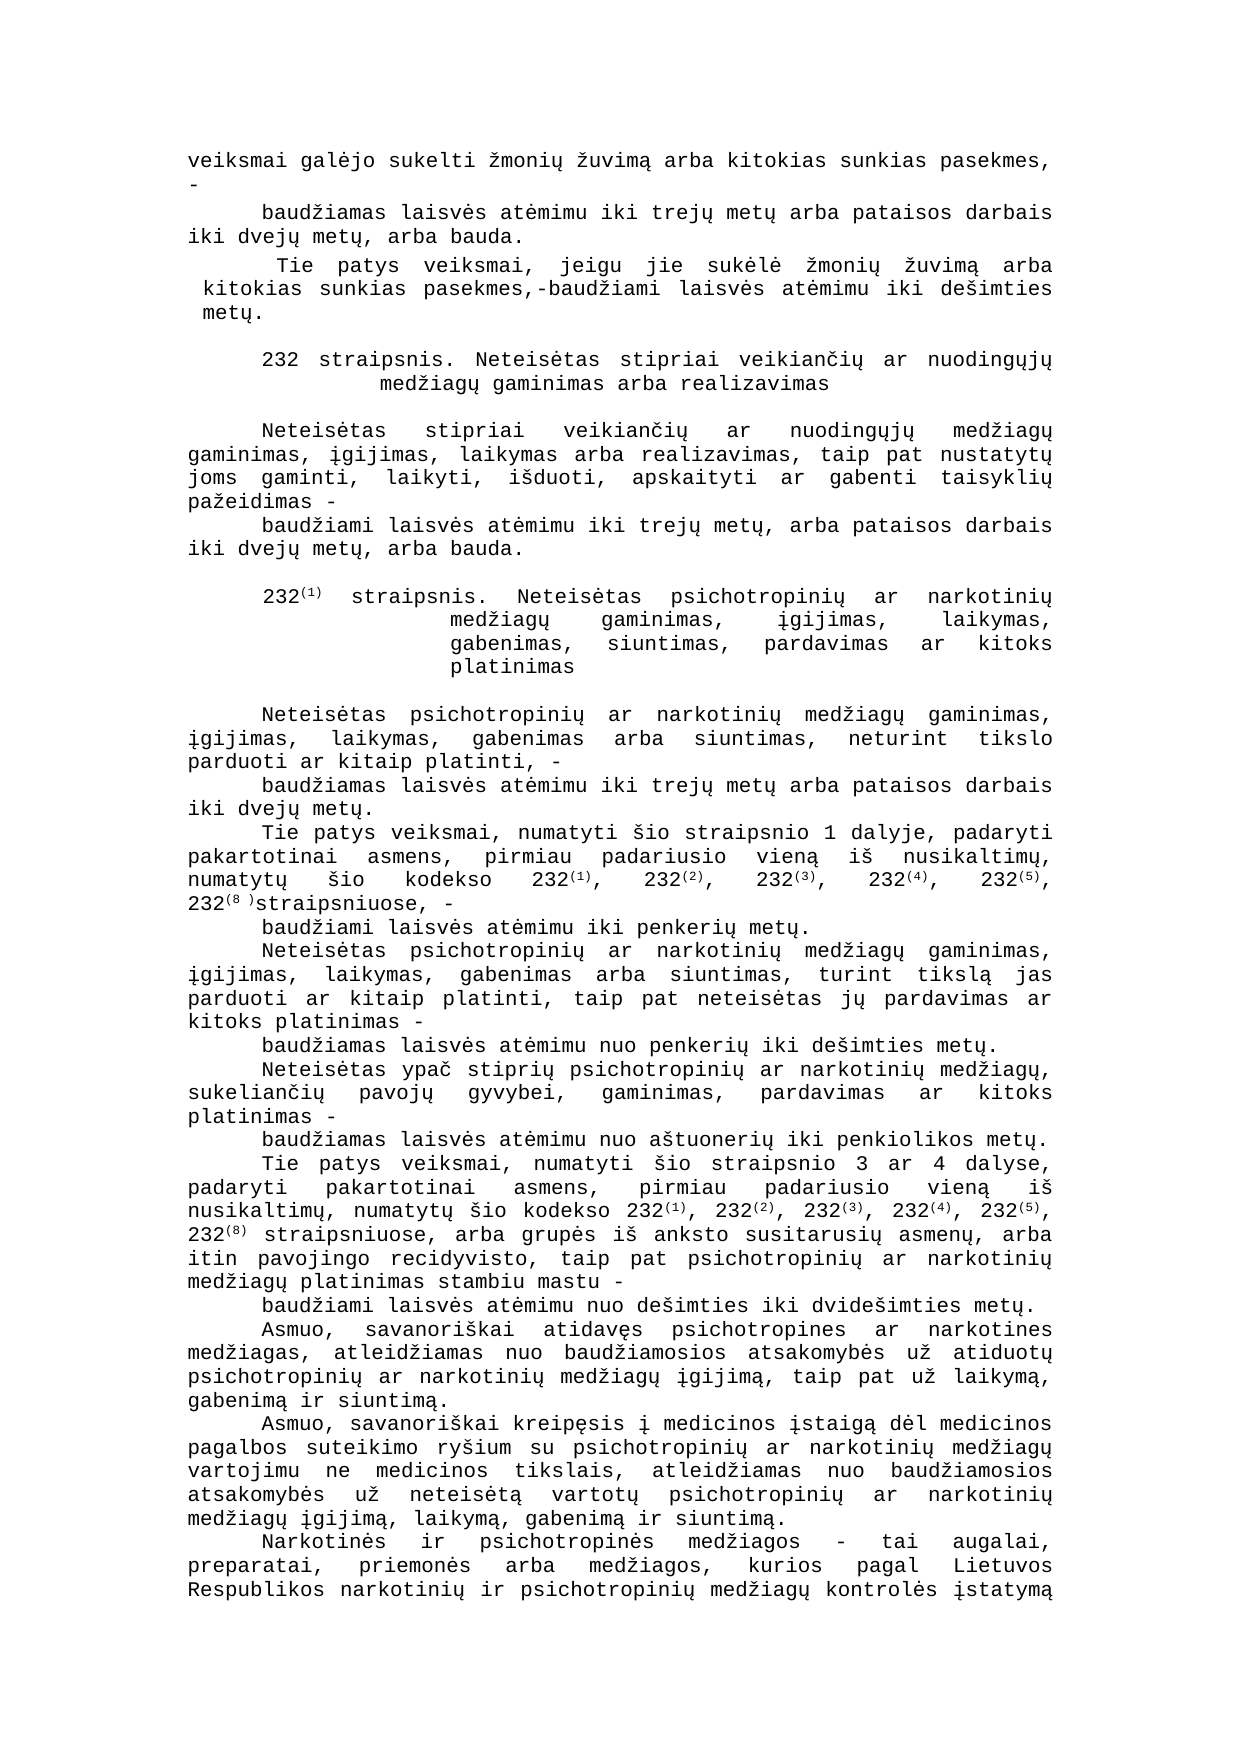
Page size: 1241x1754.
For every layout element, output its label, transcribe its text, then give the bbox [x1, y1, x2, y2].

text 232 straipsnis. Neteisėtas stipriai veikiančių ar nuodingųjų medžiagų gaminimas arba realizavimas [261, 349, 1053, 396]
text Narkotinės ir psichotropinės medžiagos - tai augalai, preparatai, priemonės arba medžiagos, kurios pagal Lietuvos Respublikos narkotinių ir psichotropinių medžiagų kontrolės įstatymą [187, 1531, 1053, 1602]
text Tie patys veiksmai, numatyti šio straipsnio 3 ar 4 dalyse, padaryti pakartotinai asmens, pirmiau padariusio vieną iš nusikaltimų, numatytų šio kodekso 232(1), 232(2), 232(3), 232(4), 232(5), 232(8) straipsniuose, arba grupės iš anksto susitarusių asmenų, arba itin pavojingo recidyvisto, taip pat psichotropinių ar narkotinių medžiagų platinimas stambiu mastu - [187, 1153, 1053, 1295]
text Neteisėtas psichotropinių ar narkotinių medžiagų gaminimas, įgijimas, laikymas, gabenimas arba siuntimas, turint tikslą jas parduoti ar kitaip platinti, taip pat neteisėtas jų pardavimas ar kitoks platinimas - [187, 940, 1053, 1035]
text baudžiami laisvės atėmimu iki trejų metų, arba pataisos darbais iki dvejų metų, arba bauda. [187, 515, 1053, 562]
text baudžiami laisvės atėmimu nuo dešimties iki dvidešimties metų. [187, 1295, 1053, 1319]
text Tie patys veiksmai, jeigu jie sukėlė žmonių žuvimą arba kitokias sunkias pasekmes,-baudžiami laisvės atėmimu iki dešimties metų. [202, 254, 1053, 326]
text Neteisėtas psichotropinių ar narkotinių medžiagų gaminimas, įgijimas, laikymas, gabenimas arba siuntimas, neturint tikslo parduoti ar kitaip platinti, - [187, 704, 1053, 775]
text baudžiamas laisvės atėmimu iki trejų metų arba pataisos darbais iki dvejų metų. [187, 775, 1053, 822]
text Asmuo, savanoriškai kreipęsis į medicinos įstaigą dėl medicinos pagalbos suteikimo ryšium su psichotropinių ar narkotinių medžiagų vartojimu ne medicinos tikslais, atleidžiamas nuo baudžiamosios atsakomybės už neteisėtą vartotų psichotropinių ar narkotinių medžiagų įgijimą, laikymą, gabenimą ir siuntimą. [187, 1413, 1053, 1531]
text Asmuo, savanoriškai atidavęs psichotropines ar narkotines medžiagas, atleidžiamas nuo baudžiamosios atsakomybės už atiduotų psichotropinių ar narkotinių medžiagų įgijimą, taip pat už laikymą, gabenimą ir siuntimą. [187, 1319, 1053, 1413]
text Tie patys veiksmai, numatyti šio straipsnio 1 dalyje, padaryti pakartotinai asmens, pirmiau padariusio vieną iš nusikaltimų, numatytų šio kodekso 232(1), 232(2), 232(3), 232(4), 232(5), 232(8 )straipsniuose, - [187, 822, 1053, 917]
text Neteisėtas stipriai veikiančių ar nuodingųjų medžiagų gaminimas, įgijimas, laikymas arba realizavimas, taip pat nustatytų joms gaminti, laikyti, išduoti, apskaityti ar gabenti taisyklių pažeidimas - [187, 420, 1053, 515]
text veiksmai galėjo sukelti žmonių žuvimą arba kitokias sunkias pasekmes, - [187, 150, 1053, 197]
text 232(1) straipsnis. Neteisėtas psichotropinių ar narkotinių medžiagų gaminimas, įgijimas, laikymas, gabenimas, siuntimas, pardavimas ar kitoks platinimas [262, 586, 1053, 680]
text baudžiami laisvės atėmimu iki penkerių metų. [187, 917, 1053, 940]
text Neteisėtas ypač stiprių psichotropinių ar narkotinių medžiagų, sukeliančių pavojų gyvybei, gaminimas, pardavimas ar kitoks platinimas - [187, 1058, 1053, 1129]
text baudžiamas laisvės atėmimu nuo penkerių iki dešimties metų. [187, 1035, 1053, 1058]
text baudžiamas laisvės atėmimu nuo aštuonerių iki penkiolikos metų. [187, 1129, 1053, 1153]
text baudžiamas laisvės atėmimu iki trejų metų arba pataisos darbais iki dvejų metų, arba bauda. [187, 202, 1053, 249]
